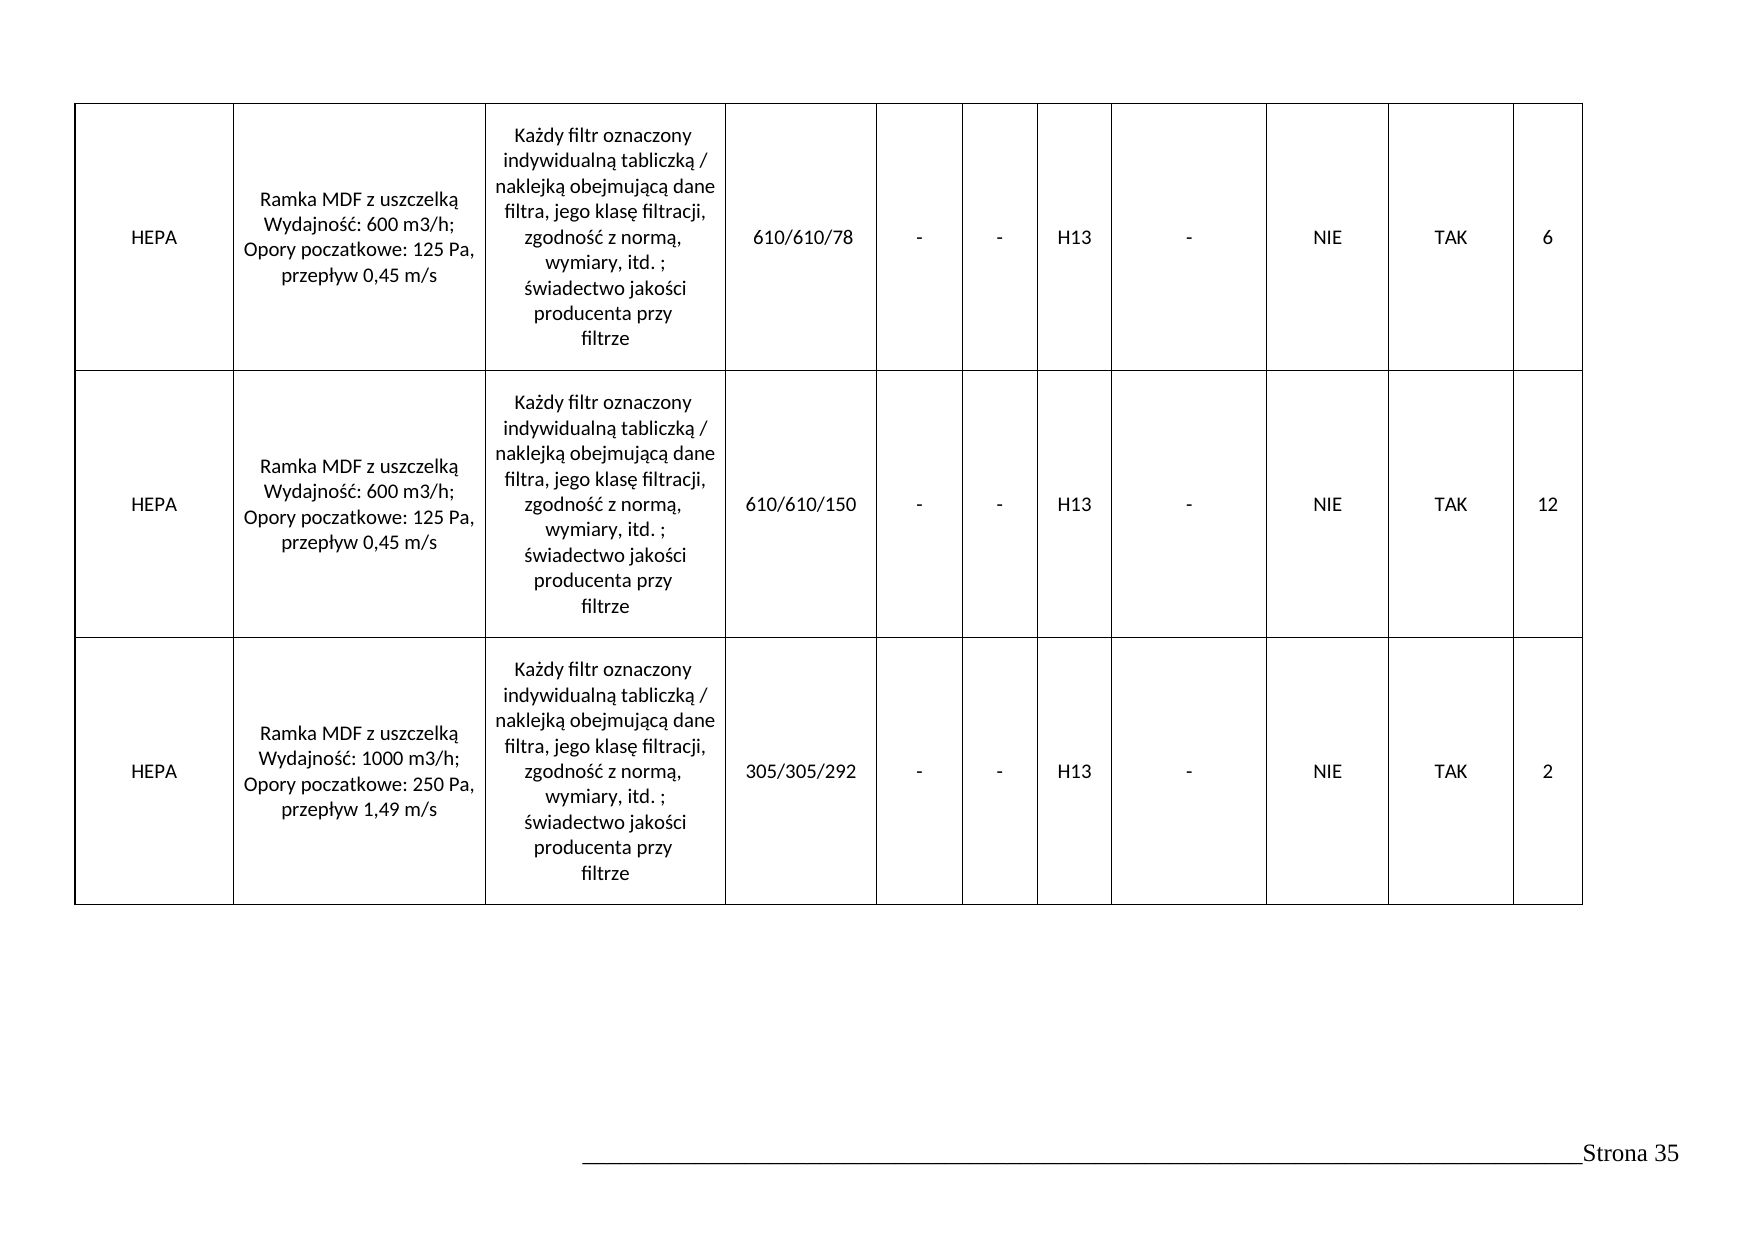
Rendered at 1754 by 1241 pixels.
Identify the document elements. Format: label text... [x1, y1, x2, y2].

table_cell TAK [1389, 371, 1513, 637]
table_cell - [1112, 638, 1266, 904]
table_cell 305/305/292 [726, 638, 876, 904]
table_cell Każdy filtr oznaczony indywidualną tabliczką / naklejką obejmującą dane filtra, jego klasę filtracji, zgodność z normą, wymiary, itd. ; świadectwo jakości producenta przy filtrze [486, 638, 725, 904]
table_cell HEPA [76, 638, 233, 904]
table_cell - [963, 638, 1037, 904]
table_cell H13 [1038, 371, 1111, 637]
table_cell Każdy filtr oznaczony indywidualną tabliczką / naklejką obejmującą dane filtra, jego klasę filtracji, zgodność z normą, wymiary, itd. ; świadectwo jakości producenta przy filtrze [486, 371, 725, 637]
table_cell - [877, 104, 962, 370]
table_cell NIE [1267, 638, 1388, 904]
table_cell 2 [1514, 638, 1582, 904]
table_cell - [877, 371, 962, 637]
table_cell - [1112, 371, 1266, 637]
table_cell 6 [1514, 104, 1582, 370]
table_cell H13 [1038, 638, 1111, 904]
table_cell 610/610/150 [726, 371, 876, 637]
table_cell - [877, 638, 962, 904]
table_cell - [963, 371, 1037, 637]
table_cell H13 [1038, 104, 1111, 370]
table_cell Ramka MDF z uszczelką Wydajność: 600 m3/h; Opory poczatkowe: 125 Pa, przepływ 0,45 m/s [234, 371, 485, 637]
table_cell Ramka MDF z uszczelką Wydajność: 600 m3/h; Opory poczatkowe: 125 Pa, przepływ 0,45 m/s [234, 104, 485, 370]
table_cell - [1112, 104, 1266, 370]
table_cell HEPA [76, 104, 233, 370]
table_cell - [963, 104, 1037, 370]
table_cell Każdy filtr oznaczony indywidualną tabliczką / naklejką obejmującą dane filtra, jego klasę filtracji, zgodność z normą, wymiary, itd. ; świadectwo jakości producenta przy filtrze [486, 104, 725, 370]
table_cell TAK [1389, 104, 1513, 370]
table_cell 610/610/78 [726, 104, 876, 370]
table_cell 12 [1514, 371, 1582, 637]
table_cell NIE [1267, 104, 1388, 370]
table_cell NIE [1267, 371, 1388, 637]
table_cell TAK [1389, 638, 1513, 904]
table_cell HEPA [76, 371, 233, 637]
table_cell Ramka MDF z uszczelką Wydajność: 1000 m3/h; Opory poczatkowe: 250 Pa, przepływ 1,49 m/s [234, 638, 485, 904]
